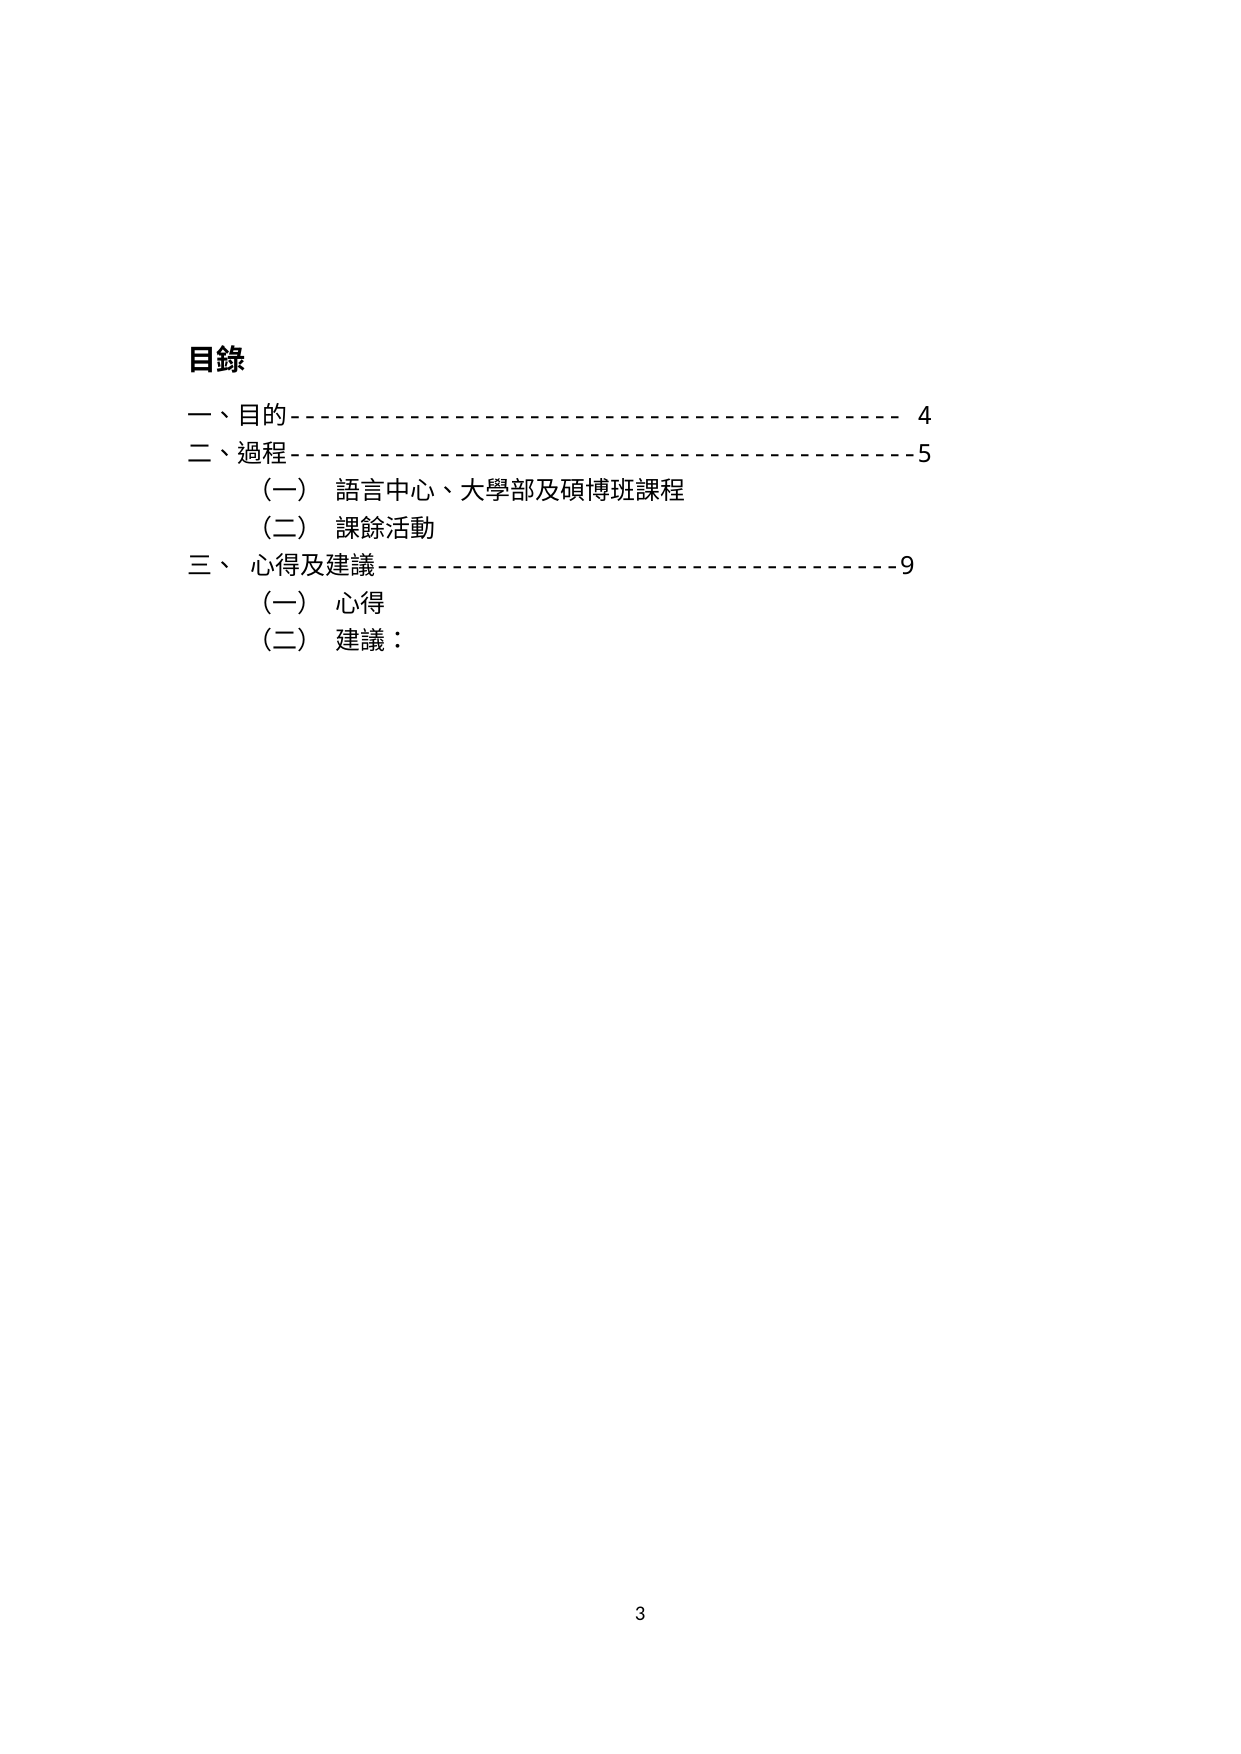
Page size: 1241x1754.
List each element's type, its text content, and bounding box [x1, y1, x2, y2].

text （二） 建議： [187, 612, 1092, 650]
text 三、 心得及建議-----------------------------------9 [187, 537, 1092, 575]
text 二、過程------------------------------------------5 [187, 425, 1092, 462]
text 目錄 [187, 312, 1092, 387]
text （一） 心得 [187, 575, 1092, 612]
text （一） 語言中心、大學部及碩博班課程 [187, 462, 1092, 500]
text （二） 課餘活動 [187, 500, 1092, 537]
text 一、目的----------------------------------------- 4 [187, 387, 1092, 425]
